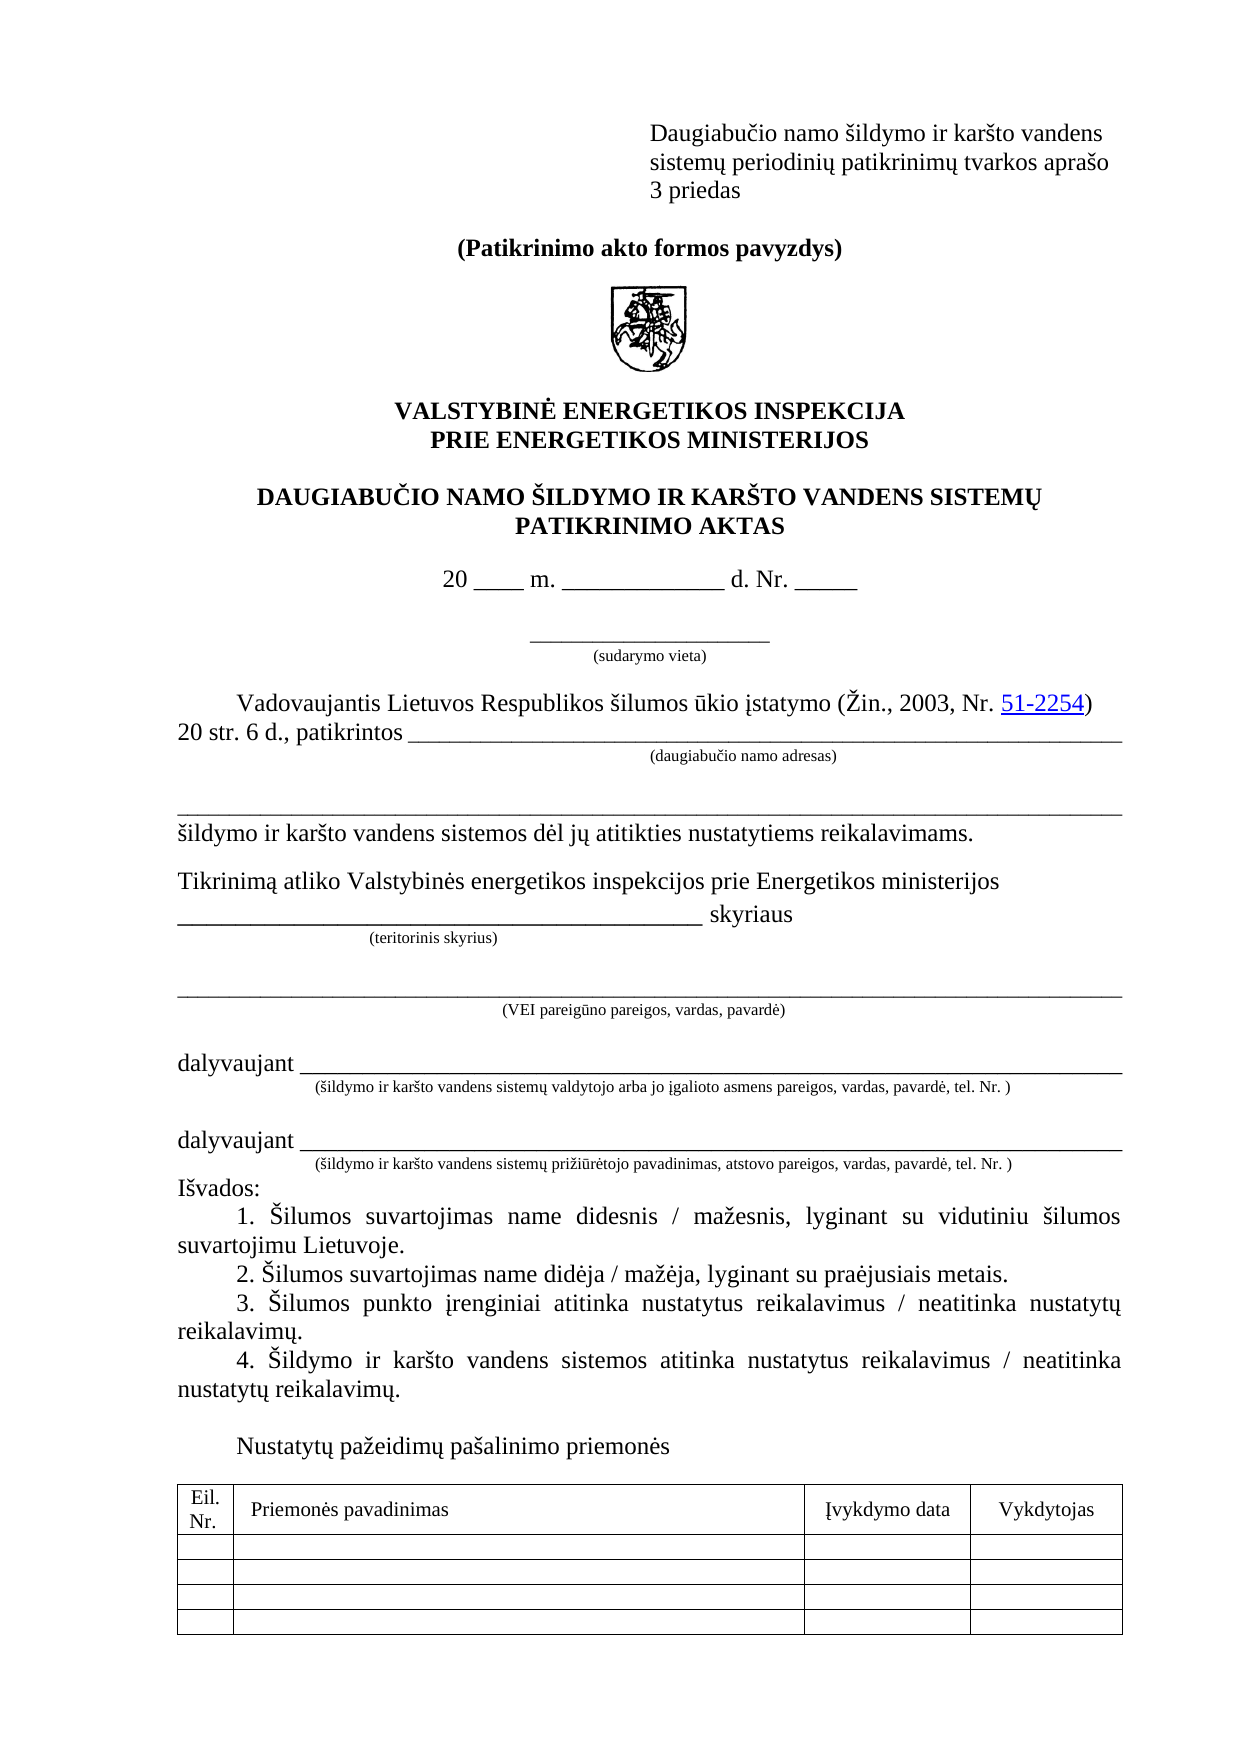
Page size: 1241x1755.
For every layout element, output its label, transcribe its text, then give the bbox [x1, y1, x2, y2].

text 4. Šildymo ir karšto vandens sistemos atitinka nustatytus reikalavimus / neatitinka nustatytų reikalavimų. [177, 1345, 1122, 1403]
text Vadovaujantis Lietuvos Respublikos šilumos ūkio įstatymo (Žin., 2003, Nr. 51-2254) [177, 688, 1122, 717]
text (šildymo ir karšto vandens sistemų prižiūrėtojo pavadinimas, atstovo pareigos, vardas, pavardė, tel. Nr. ) [315, 1153, 1122, 1173]
text dalyvaujant [177, 1048, 1122, 1077]
text 20 ____ m. _____________ d. Nr. _____ [177, 564, 1122, 592]
table_cell [805, 1585, 970, 1609]
text Nustatytų pažeidimų pašalinimo priemonės [177, 1431, 1122, 1460]
text Išvados: [177, 1173, 1122, 1201]
text 3. Šilumos punkto įrenginiai atitinka nustatytus reikalavimus / neatitinka nustatytų reikalavimų. [177, 1288, 1122, 1345]
table_cell [178, 1560, 233, 1584]
text _ [177, 794, 1122, 815]
table_header Įvykdymo data [805, 1485, 970, 1533]
text VALSTYBINĖ ENERGETIKOS INSPEKCIJA [177, 396, 1122, 425]
text (sudarymo vieta) [177, 645, 1122, 664]
text 1. Šilumos suvartojimas name didesnis / mažesnis, lyginant su vidutiniu šilumos suvartojimu Lietuvoje. [177, 1201, 1122, 1259]
table_cell [805, 1535, 970, 1558]
table_header Eil. Nr. [178, 1485, 233, 1533]
text (VEI pareigūno pareigos, vardas, pavardė) [177, 1000, 1122, 1019]
text (teritorinis skyrius) [177, 928, 1122, 947]
table_cell [971, 1610, 1122, 1634]
text (Patikrinimo akto formos pavyzdys) [177, 233, 1122, 262]
text Tikrinimą atliko Valstybinės energetikos inspekcijos prie Energetikos ministerijos [177, 866, 1122, 895]
text (daugiabučio namo adresas) [177, 746, 1122, 765]
text 2. Šilumos suvartojimas name didėja / mažėja, lyginant su praėjusiais metais. [177, 1259, 1122, 1288]
table_cell [178, 1535, 233, 1558]
text šildymo ir karšto vandens sistemos dėl jų atitikties nustatytiems reikalavimams. [177, 818, 1122, 847]
table_cell [805, 1560, 970, 1584]
text (šildymo ir karšto vandens sistemų valdytojo arba jo įgalioto asmens pareigos, vardas, pavardė, tel. Nr. ) [315, 1077, 1122, 1096]
table_header Vykdytojas [971, 1485, 1122, 1533]
text ____________________________________ skyriaus [177, 895, 1122, 928]
text dalyvaujant [177, 1125, 1122, 1153]
table_cell [805, 1610, 970, 1634]
text _______________________ [177, 621, 1122, 645]
table_cell [234, 1585, 804, 1609]
table_header Priemonės pavadinimas [234, 1485, 804, 1533]
table_cell [971, 1560, 1122, 1584]
text 3 priedas [649, 176, 1122, 204]
text 20 str. 6 d., patikrintos [177, 717, 1122, 746]
table_cell [971, 1535, 1122, 1558]
text Daugiabučio namo šildymo ir karšto vandens sistemų periodinių patikrinimų tvarkos aprašo [649, 118, 1122, 176]
text _ [177, 976, 1122, 997]
table_cell [971, 1585, 1122, 1609]
table_cell [234, 1560, 804, 1584]
table_cell [234, 1535, 804, 1558]
text DAUGIABUČIO NAMO ŠILDYMO IR KARŠTO VANDENS SISTEMŲ PATIKRINIMO AKTAS [177, 482, 1122, 540]
table_cell [178, 1610, 233, 1634]
table_cell [234, 1610, 804, 1634]
text PRIE ENERGETIKOS MINISTERIJOS [177, 425, 1122, 453]
table_cell [178, 1585, 233, 1609]
